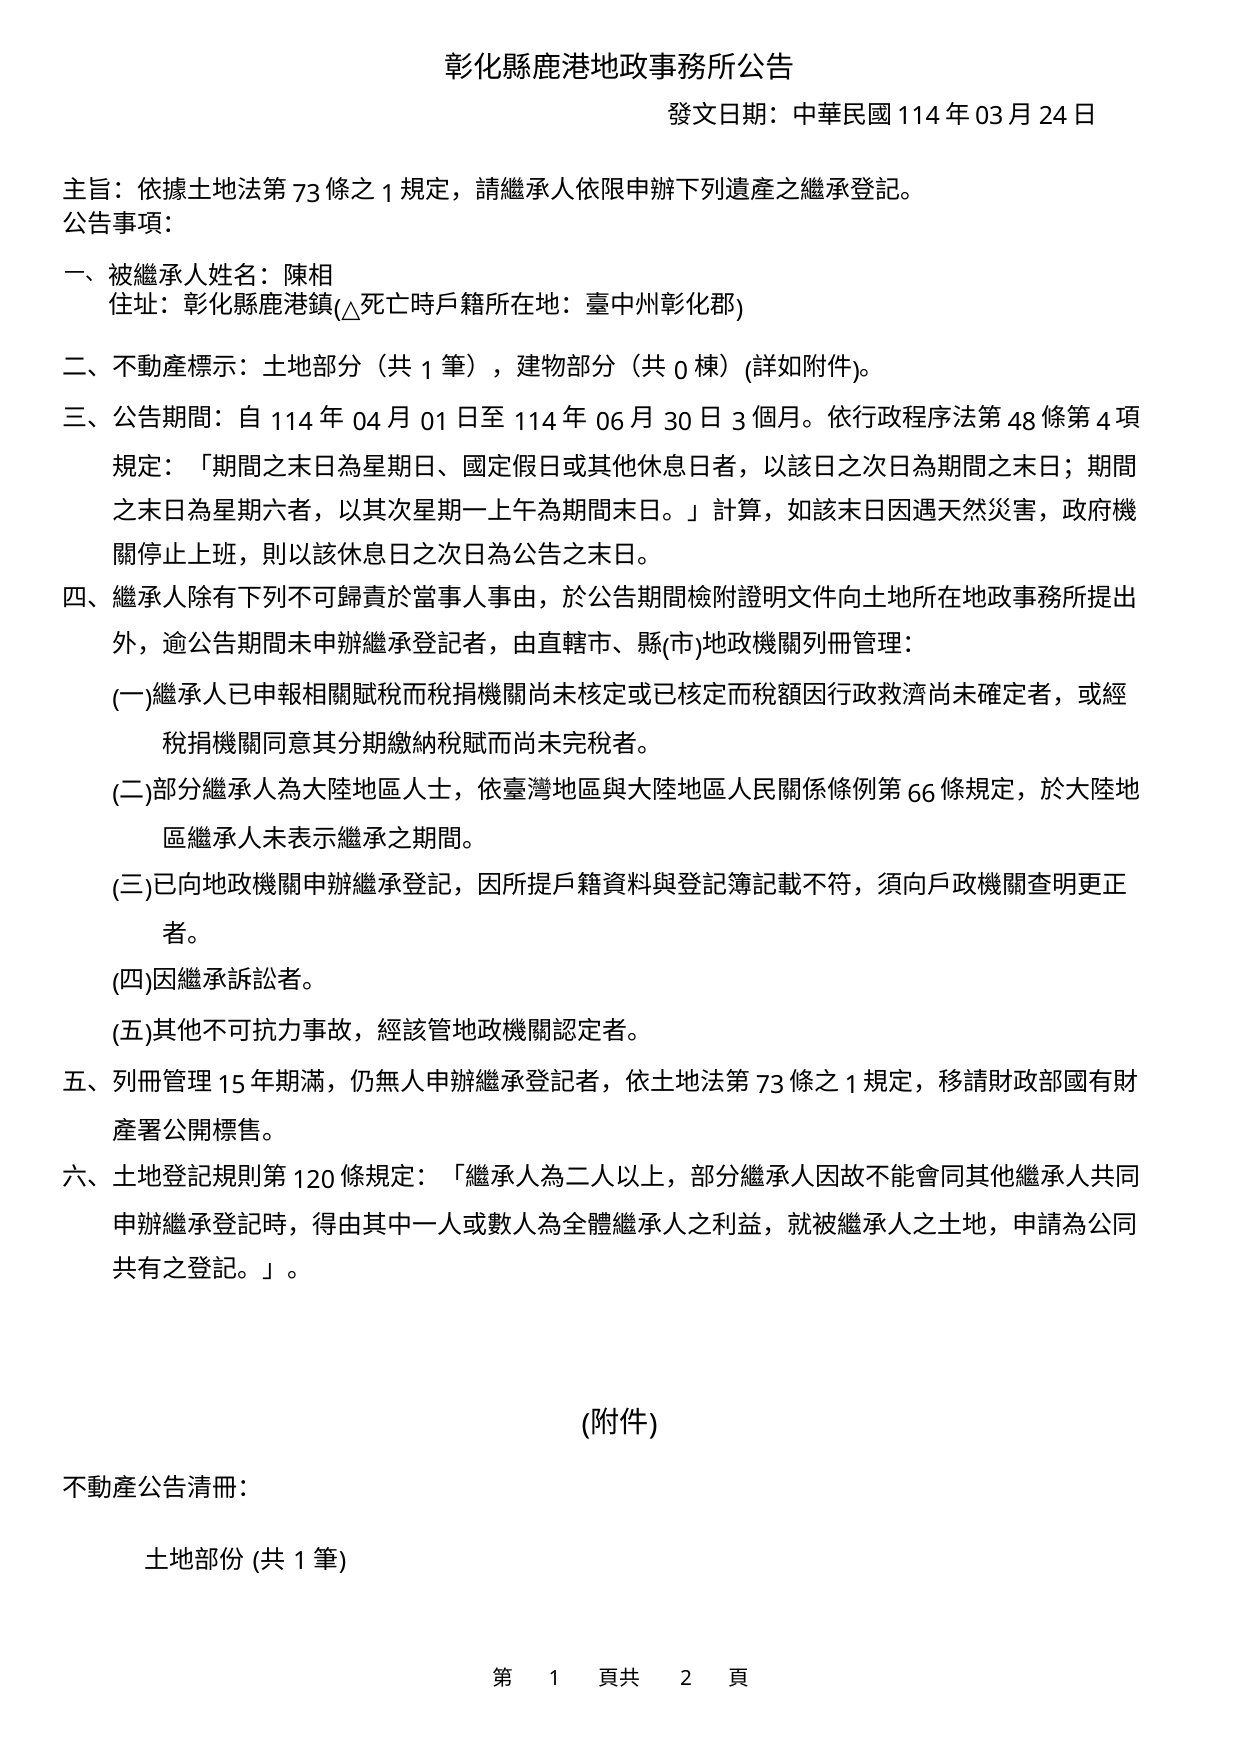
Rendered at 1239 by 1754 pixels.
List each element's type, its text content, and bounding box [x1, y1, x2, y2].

table_cell [109, 1658, 482, 1698]
table_cell [759, 135, 1177, 176]
table_cell [585, 135, 653, 176]
table_cell [483, 135, 523, 176]
table_cell [109, 135, 482, 176]
table_cell 二、不動產標示：土地部分（共 1 筆），建物部分（共 0 棟）(詳如附件)。 三、公告期間：自 114 年 04 月 01 日至 114 年 06 月 30 日 3 個月。依行政程序法第48條第4項 規定：「期間之末日為星期日、國定假日或其他休息日者，以該日之次日為期間之末日；期間 之末日為星期六者，以其次星期一上午為期間末日。」計算，如該末日因遇天然災害，政府機 關停止上班，則以該休息日之次日為公告之末日。 四、繼承人除有下列不可歸責於當事人事由，於公告期間檢附證明文件向土地所在地政事務所提出 外，逾公告期間未申辦繼承登記者，由直轄市、縣(市)地政機關列冊管理： (一)繼承人已申報相關賦稅而稅捐機關尚未核定或已核定而稅額因行政救濟尚未確定者，或經 稅捐機關同意其分期繳納稅賦而尚未完稅者。 (二)部分繼承人為大陸地區人士，依臺灣地區與大陸地區人民關係條例第66條規定，於大陸地 區繼承人未表示繼承之期間。 (三)已向地政機關申辦繼承登記，因所提戶籍資料與登記簿記載不符，須向戶政機關查明更正 者。 (四)因繼承訴訟者。 (五)其他不可抗力事故，經該管地政機關認定者。 五、列冊管理15年期滿，仍無人申辦繼承登記者，依土地法第73條之1規定，移請財政部國有財 產署公開標售。 六、土地登記規則第120條規定：「繼承人為二人以上，部分繼承人因故不能會同其他繼承人共同 申辦繼承登記時，得由其中一人或數人為全體繼承人之利益，就被繼承人之土地，申請為公同 共有之登記。」。 [62, 353, 1177, 1352]
table_cell [0, 1392, 62, 1453]
table_cell [0, 1352, 62, 1392]
table_cell 主旨：依據土地法第73條之1規定，請繼承人依限申辦下列遺產之繼承登記。 公告事項： [62, 176, 1177, 261]
table_cell [109, 95, 482, 135]
table_cell [585, 95, 653, 135]
table_cell [109, 1598, 482, 1657]
table_cell [1177, 1392, 1239, 1453]
table_cell [759, 1658, 1177, 1698]
table_cell [667, 1352, 718, 1392]
table_cell [653, 95, 667, 135]
table_cell [718, 135, 759, 176]
table_cell [0, 353, 62, 1352]
table_cell [0, 176, 62, 216]
table_cell [1177, 95, 1239, 135]
table_cell (附件) [62, 1392, 1177, 1453]
table_cell [1177, 353, 1239, 1352]
table_cell [653, 1598, 667, 1657]
table_cell [1177, 1598, 1239, 1657]
table_cell [0, 1598, 62, 1657]
table_cell 頁共 [585, 1658, 653, 1698]
table_header [1177, 0, 1239, 41]
table_cell [109, 1352, 482, 1392]
table_header [62, 0, 109, 41]
table_cell [1177, 135, 1239, 176]
table_header [718, 0, 759, 41]
table_cell [62, 1598, 109, 1657]
table_cell [483, 95, 523, 135]
table_cell [0, 135, 62, 176]
table_cell [653, 1352, 667, 1392]
table_header [585, 0, 653, 41]
table_cell [1177, 1352, 1239, 1392]
table_cell 頁 [718, 1658, 759, 1698]
table_cell [1177, 41, 1239, 94]
table_cell [0, 1526, 62, 1597]
table_cell [1177, 216, 1239, 261]
table_cell [0, 216, 62, 261]
table_cell [0, 41, 62, 94]
table_cell 1 [523, 1658, 585, 1698]
table_cell [653, 135, 667, 176]
table_cell [62, 1352, 109, 1392]
table_header [759, 0, 1177, 41]
table_cell 被繼承人姓名：陳相 住址：彰化縣鹿港鎮(△死亡時戶籍所在地：臺中州彰化郡) [109, 261, 1177, 353]
table_cell [62, 95, 109, 135]
table_cell [62, 312, 109, 353]
table_cell [0, 95, 62, 135]
table_cell [585, 1352, 653, 1392]
table_cell [0, 1658, 62, 1698]
table_cell 土地部份 (共 1 筆) [62, 1526, 1177, 1597]
table_cell [523, 135, 585, 176]
table_cell 發文日期：中華民國114年03月24日 [667, 95, 1177, 135]
table_cell [1177, 1454, 1239, 1526]
table_cell [0, 1454, 62, 1526]
table_cell [667, 1598, 718, 1657]
table_cell [718, 1598, 759, 1657]
table_cell [1177, 1658, 1239, 1698]
table_cell 第 [483, 1658, 523, 1698]
table_cell [0, 261, 62, 312]
table_cell [62, 135, 109, 176]
table_cell [585, 1598, 653, 1657]
table_cell [759, 1598, 1177, 1657]
table_header [523, 0, 585, 41]
table_cell [523, 1598, 585, 1657]
table_cell [1177, 176, 1239, 216]
table_cell [1177, 261, 1239, 312]
table_header [0, 0, 62, 41]
table_cell 彰化縣鹿港地政事務所公告 [62, 41, 1177, 94]
table_cell [483, 1352, 523, 1392]
table_cell [523, 95, 585, 135]
table_cell [523, 1352, 585, 1392]
table_header [653, 0, 667, 41]
table_cell [0, 312, 62, 353]
table_cell [483, 1598, 523, 1657]
table_cell 一、 [62, 261, 109, 312]
table_cell [1177, 1526, 1239, 1597]
table_cell [62, 1658, 109, 1698]
table_cell [759, 1352, 1177, 1392]
table_cell [667, 135, 718, 176]
table_cell [1177, 312, 1239, 353]
table_header [483, 0, 523, 41]
table_cell 2 [653, 1658, 718, 1698]
table_header [667, 0, 718, 41]
table_header [109, 0, 482, 41]
table_cell 不動產公告清冊： [62, 1454, 1177, 1526]
table_cell [718, 1352, 759, 1392]
